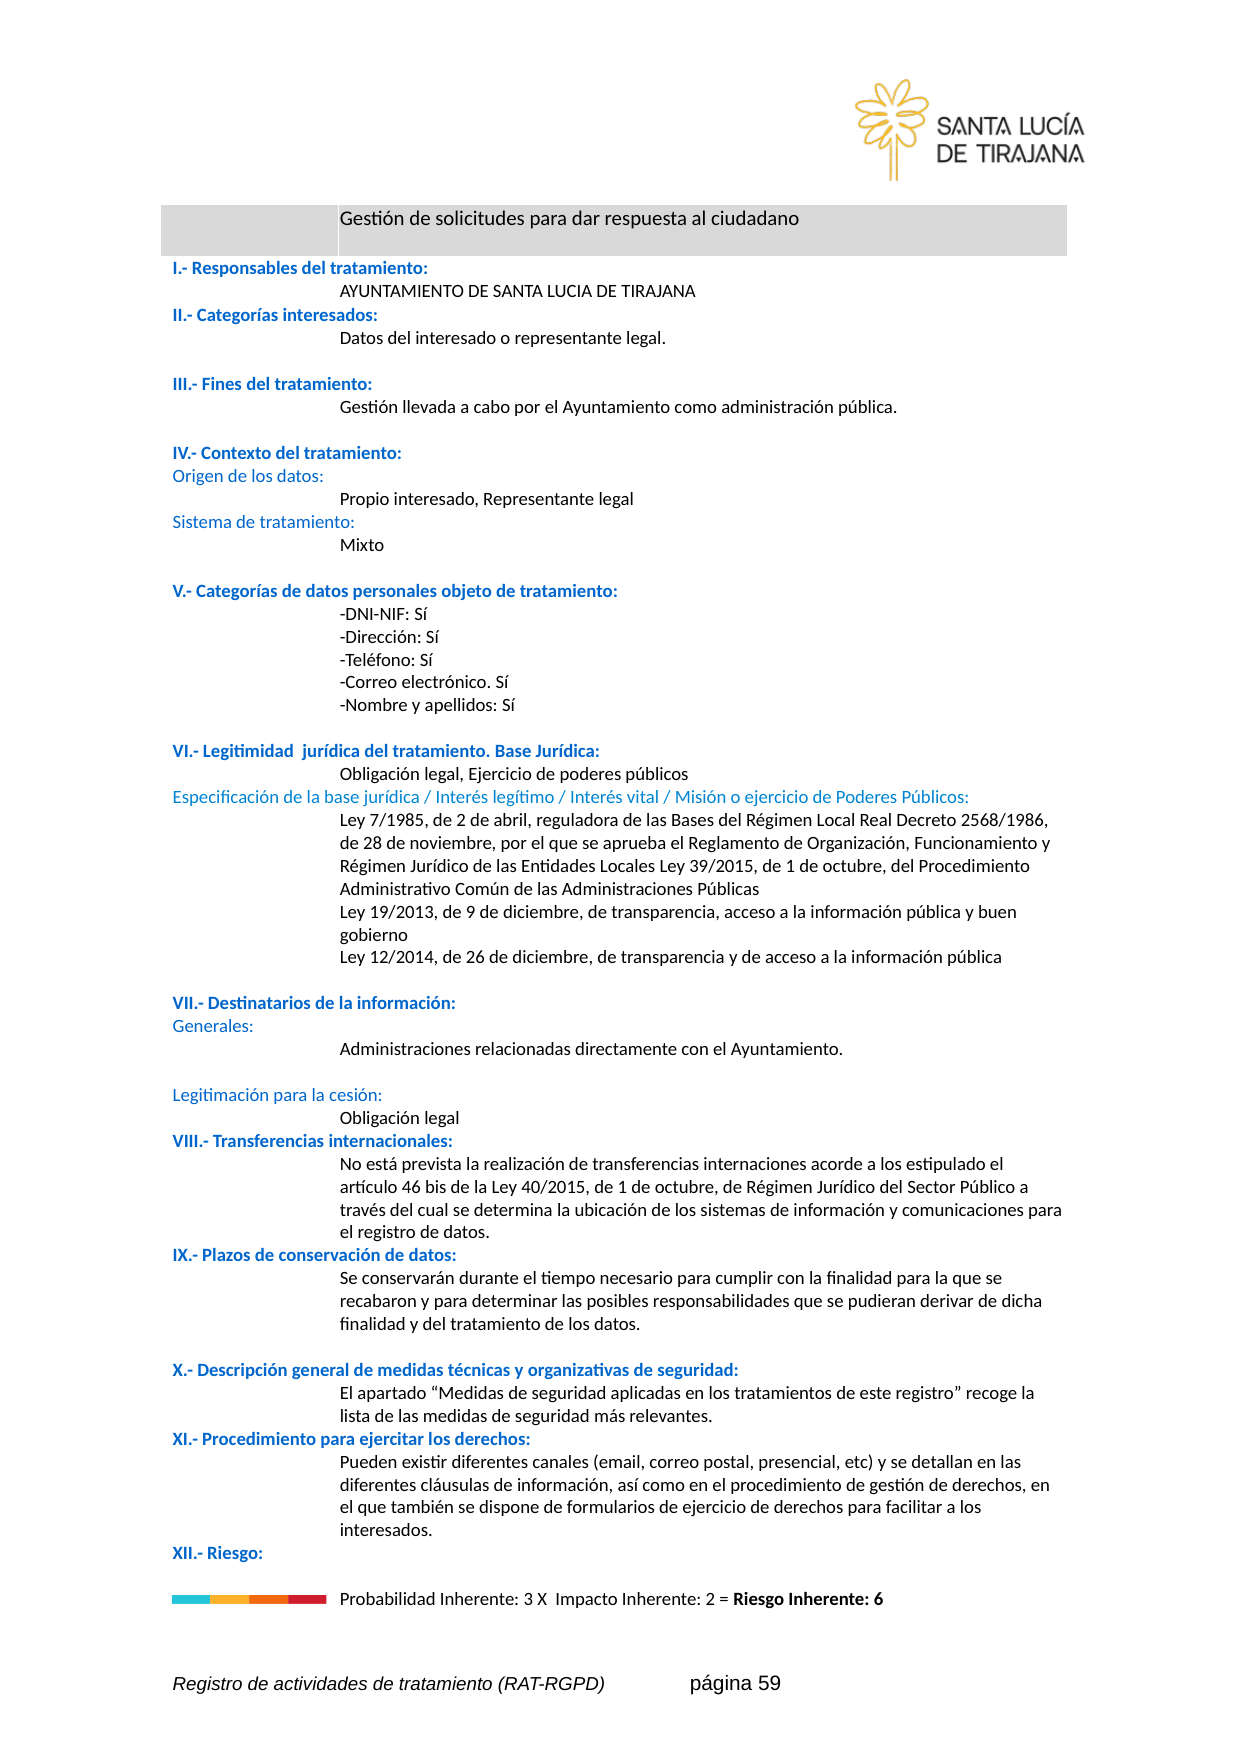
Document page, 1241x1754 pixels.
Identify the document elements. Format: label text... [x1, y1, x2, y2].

table_cell [161, 1266, 338, 1358]
table_cell [161, 487, 338, 510]
table_cell VI.- Legitimidad jurídica del tratamiento. Base Jurídica: [161, 739, 1067, 762]
table_cell VII.- Destinatarios de la información: [161, 991, 1067, 1014]
table_cell IV.- Contexto del tratamiento: [161, 441, 1067, 464]
table_cell Mixto [339, 533, 1067, 556]
table_cell XI.- Procedimiento para ejercitar los derechos: [161, 1427, 1067, 1450]
table_cell [161, 1152, 338, 1243]
table_cell [161, 808, 338, 991]
table_cell XII.- Riesgo: [161, 1541, 1067, 1564]
table_cell IX.- Plazos de conservación de datos: [161, 1244, 1067, 1266]
table_cell III.- Fines del tratamiento: [161, 372, 1067, 396]
table_cell [161, 1564, 338, 1633]
picture [827, 75, 1100, 182]
table_cell El apartado “Medidas de seguridad aplicadas en los tratamientos de este registro” recoge la lista de las medidas de seguridad más relevantes. [339, 1381, 1067, 1427]
table_cell Especificación de la base jurídica / Interés legítimo / Interés vital / Misión o ejercicio de Poderes Públicos: [161, 785, 1067, 808]
table_cell Legitimación para la cesión: [161, 1083, 1067, 1106]
table_cell -DNI-NIF: Sí -Dirección: Sí -Teléfono: Sí -Correo electrónico. Sí -Nombre y apellidos: Sí [339, 602, 1067, 739]
table_cell [161, 396, 338, 441]
table_cell Ley 7/1985, de 2 de abril, reguladora de las Bases del Régimen Local Real Decreto 2568/1986, de 28 de noviembre, por el que se aprueba el Reglamento de Organización, Funcionamiento y Régimen Jurídico de las Entidades Locales Ley 39/2015, de 1 de octubre, del Procedimiento Administrativo Común de las Administraciones Públicas Ley 19/2013, de 9 de diciembre, de transparencia, acceso a la información pública y buen gobierno Ley 12/2014, de 26 de diciembre, de transparencia y de acceso a la información pública [339, 808, 1067, 991]
table_cell X.- Descripción general de medidas técnicas y organizativas de seguridad: [161, 1358, 1067, 1381]
table_cell I.- Responsables del tratamiento: [161, 256, 1067, 279]
table_cell [161, 556, 338, 579]
table_cell V.- Categorías de datos personales objeto de tratamiento: [161, 579, 1067, 602]
table_cell VIII.- Transferencias internacionales: [161, 1129, 1067, 1152]
table_header [161, 205, 338, 256]
table_cell Obligación legal [339, 1106, 1067, 1129]
table_cell Datos del interesado o representante legal. [339, 326, 1067, 372]
table_cell AYUNTAMIENTO DE SANTA LUCIA DE TIRAJANA [339, 280, 1067, 303]
table_cell [161, 326, 338, 372]
table_cell [161, 1381, 338, 1427]
table_cell Pueden existir diferentes canales (email, correo postal, presencial, etc) y se detallan en las diferentes cláusulas de información, así como en el procedimiento de gestión de derechos, en el que también se dispone de formularios de ejercicio de derechos para facilitar a los interesados. [339, 1450, 1067, 1541]
table_cell [161, 762, 338, 785]
table_cell Gestión llevada a cabo por el Ayuntamiento como administración pública. [339, 396, 1067, 441]
table_cell [161, 1106, 338, 1129]
table_cell [161, 533, 338, 556]
table_cell Generales: [161, 1014, 1067, 1037]
table_cell Administraciones relacionadas directamente con el Ayuntamiento. [339, 1037, 1067, 1083]
table_cell Se conservarán durante el tiempo necesario para cumplir con la finalidad para la que se recabaron y para determinar las posibles responsabilidades que se pudieran derivar de dicha finalidad y del tratamiento de los datos. [339, 1266, 1067, 1358]
table_cell No está prevista la realización de transferencias internaciones acorde a los estipulado el artículo 46 bis de la Ley 40/2015, de 1 de octubre, de Régimen Jurídico del Sector Público a través del cual se determina la ubicación de los sistemas de información y comunicaciones para el registro de datos. [339, 1152, 1067, 1243]
table_header Gestión de solicitudes para dar respuesta al ciudadano [339, 205, 1067, 256]
picture [171, 1595, 327, 1604]
table_cell Origen de los datos: [161, 464, 1067, 487]
table_cell Sistema de tratamiento: [161, 510, 1067, 533]
table_cell Obligación legal, Ejercicio de poderes públicos [339, 762, 1067, 785]
table_cell [161, 1037, 338, 1083]
table_cell [339, 556, 1067, 579]
table_cell [161, 280, 338, 303]
table_cell [161, 602, 338, 739]
table_cell Propio interesado, Representante legal [339, 487, 1067, 510]
table_cell [161, 1450, 338, 1541]
table_cell II.- Categorías interesados: [161, 303, 1067, 326]
table_cell Probabilidad Inherente: 3 X Impacto Inherente: 2 = Riesgo Inherente: 6 [339, 1564, 1067, 1633]
